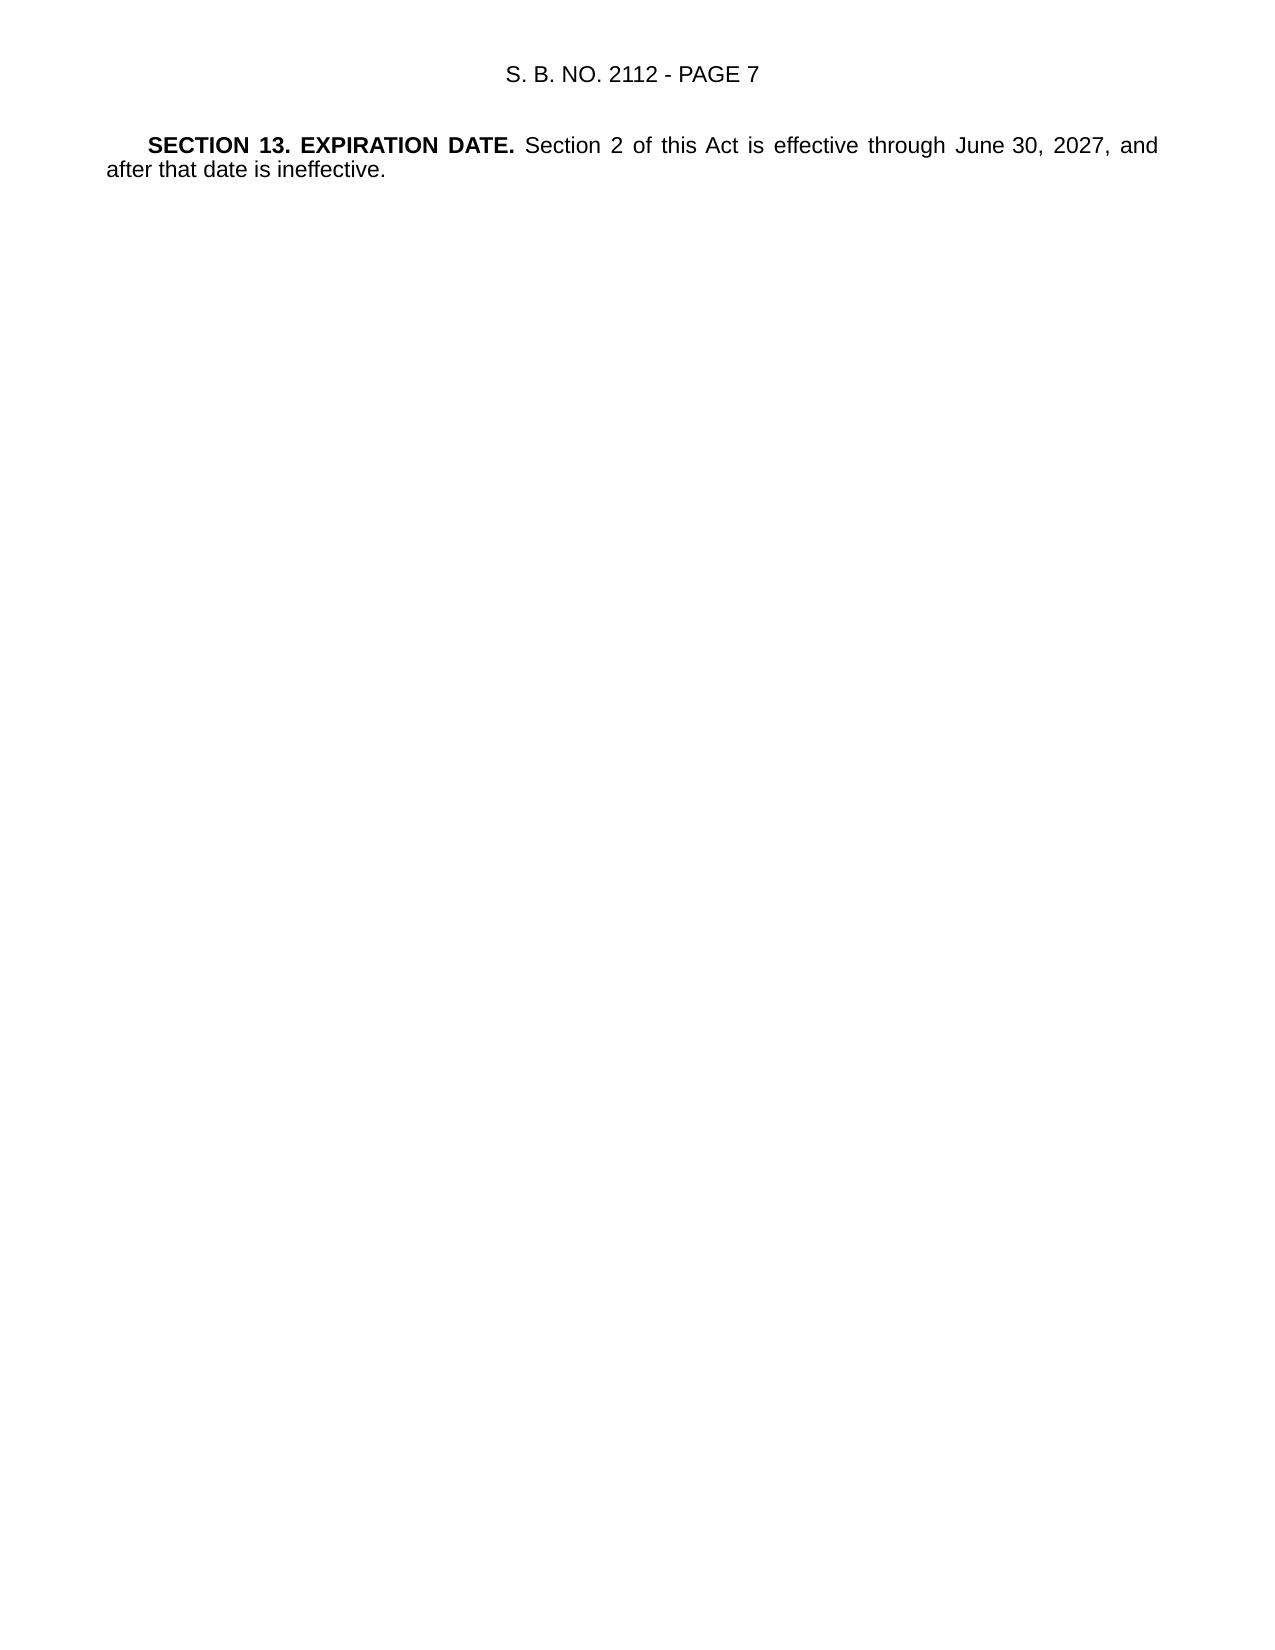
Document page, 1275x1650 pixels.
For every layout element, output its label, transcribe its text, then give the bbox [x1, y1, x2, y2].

text SECTION 13. EXPIRATION DATE. Section 2 of this Act is effective through June 30, 2027, and after that date is ineffective. [106, 133, 1158, 183]
